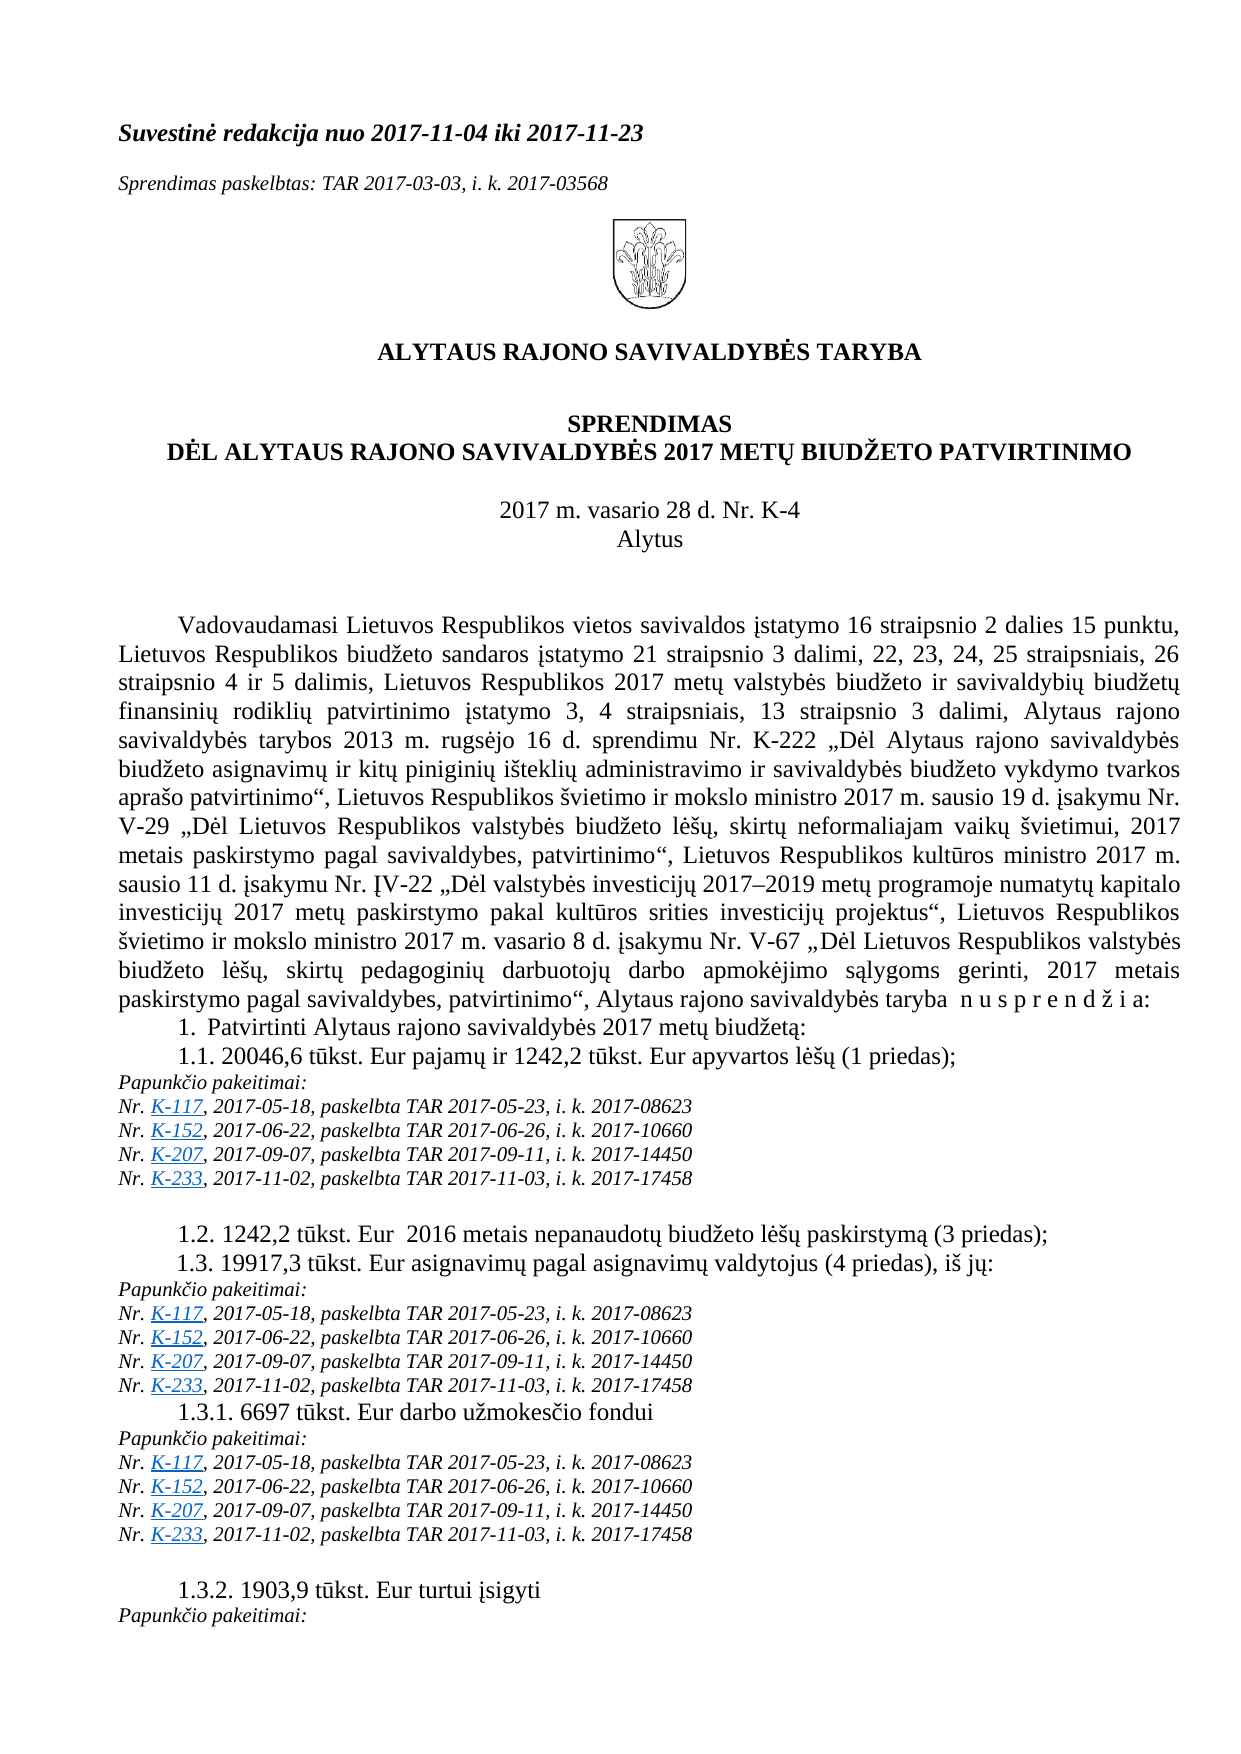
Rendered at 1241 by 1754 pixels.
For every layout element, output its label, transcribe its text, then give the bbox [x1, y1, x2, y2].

text Nr. K-233, 2017-11-02, paskelbta TAR 2017-11-03, i. k. 2017-17458 [118, 1522, 1181, 1546]
text Papunkčio pakeitimai: [118, 1070, 1181, 1094]
text Sprendimas paskelbtas: TAR 2017-03-03, i. k. 2017-03568 [118, 171, 1181, 195]
text Nr. K-117, 2017-05-18, paskelbta TAR 2017-05-23, i. k. 2017-08623 [118, 1450, 1181, 1474]
text Papunkčio pakeitimai: [118, 1426, 1181, 1450]
text Papunkčio pakeitimai: [118, 1603, 1181, 1627]
text Nr. K-152, 2017-06-22, paskelbta TAR 2017-06-26, i. k. 2017-10660 [118, 1474, 1181, 1498]
text 1.2. 1242,2 tūkst. Eur 2016 metais nepanaudotų biudžeto lėšų paskirstymą (3 priedas); [177, 1219, 1181, 1248]
text 1. Patvirtinti Alytaus rajono savivaldybės 2017 metų biudžetą: [118, 1012, 1181, 1041]
text Suvestinė redakcija nuo 2017-11-04 iki 2017-11-23 [118, 118, 1181, 147]
text Papunkčio pakeitimai: [118, 1277, 1181, 1301]
text Alytus [118, 524, 1181, 552]
text 1.3.1. 6697 tūkst. Eur darbo užmokesčio fondui [177, 1397, 1181, 1426]
text SPRENDIMAS [118, 409, 1181, 437]
text Nr. K-207, 2017-09-07, paskelbta TAR 2017-09-11, i. k. 2017-14450 [118, 1349, 1181, 1373]
text 2017 m. vasario 28 d. Nr. K-4 [118, 495, 1181, 524]
text Nr. K-233, 2017-11-02, paskelbta TAR 2017-11-03, i. k. 2017-17458 [118, 1373, 1181, 1397]
text Nr. K-117, 2017-05-18, paskelbta TAR 2017-05-23, i. k. 2017-08623 [118, 1094, 1181, 1118]
text Vadovaudamasi Lietuvos Respublikos vietos savivaldos įstatymo 16 straipsnio 2 dalies 15 punktu, Lietuvos Respublikos biudžeto sandaros įstatymo 21 straipsnio 3 dalimi, 22, 23, 24, 25 straipsniais, 26 straipsnio 4 ir 5 dalimis, Lietuvos Respublikos 2017 metų valstybės biudžeto ir savivaldybių biudžetų finansinių rodiklių patvirtinimo įstatymo 3, 4 straipsniais, 13 straipsnio 3 dalimi, Alytaus rajono savivaldybės tarybos 2013 m. rugsėjo 16 d. sprendimu Nr. K-222 „Dėl Alytaus rajono savivaldybės biudžeto asignavimų ir kitų piniginių išteklių administravimo ir savivaldybės biudžeto vykdymo tvarkos aprašo patvirtinimo“, Lietuvos Respublikos švietimo ir mokslo ministro 2017 m. sausio 19 d. įsakymu Nr. V-29 „Dėl Lietuvos Respublikos valstybės biudžeto lėšų, skirtų neformaliajam vaikų švietimui, 2017 metais paskirstymo pagal savivaldybes, patvirtinimo“, Lietuvos Respublikos kultūros ministro 2017 m. sausio 11 d. įsakymu Nr. ĮV-22 „Dėl valstybės investicijų 2017–2019 metų programoje numatytų kapitalo investicijų 2017 metų paskirstymo pakal kultūros srities investicijų projektus“, Lietuvos Respublikos švietimo ir mokslo ministro 2017 m. vasario 8 d. įsakymu Nr. V-67 „Dėl Lietuvos Respublikos valstybės biudžeto lėšų, skirtų pedagoginių darbuotojų darbo apmokėjimo sąlygoms gerinti, 2017 metais paskirstymo pagal savivaldybes, patvirtinimo“, Alytaus rajono savivaldybės taryba n u s p r e n d ž i a: [118, 610, 1181, 1012]
text Nr. K-152, 2017-06-22, paskelbta TAR 2017-06-26, i. k. 2017-10660 [118, 1118, 1181, 1142]
text DĖL ALYTAUS RAJONO SAVIVALDYBĖS 2017 METŲ BIUDŽETO PATVIRTINIMO [118, 437, 1181, 466]
text Nr. K-207, 2017-09-07, paskelbta TAR 2017-09-11, i. k. 2017-14450 [118, 1142, 1181, 1166]
text Nr. K-152, 2017-06-22, paskelbta TAR 2017-06-26, i. k. 2017-10660 [118, 1325, 1181, 1349]
text 1.3. 19917,3 tūkst. Eur asignavimų pagal asignavimų valdytojus (4 priedas), iš jų: [118, 1248, 1181, 1277]
text Nr. K-233, 2017-11-02, paskelbta TAR 2017-11-03, i. k. 2017-17458 [118, 1166, 1181, 1190]
text Nr. K-207, 2017-09-07, paskelbta TAR 2017-09-11, i. k. 2017-14450 [118, 1498, 1181, 1522]
text 1.1. 20046,6 tūkst. Eur pajamų ir 1242,2 tūkst. Eur apyvartos lėšų (1 priedas); [118, 1041, 1181, 1070]
text 1.3.2. 1903,9 tūkst. Eur turtui įsigyti [177, 1575, 1181, 1603]
text Nr. K-117, 2017-05-18, paskelbta TAR 2017-05-23, i. k. 2017-08623 [118, 1301, 1181, 1325]
text ALYTAUS RAJONO SAVIVALDYBĖS TARYBA [118, 337, 1181, 366]
